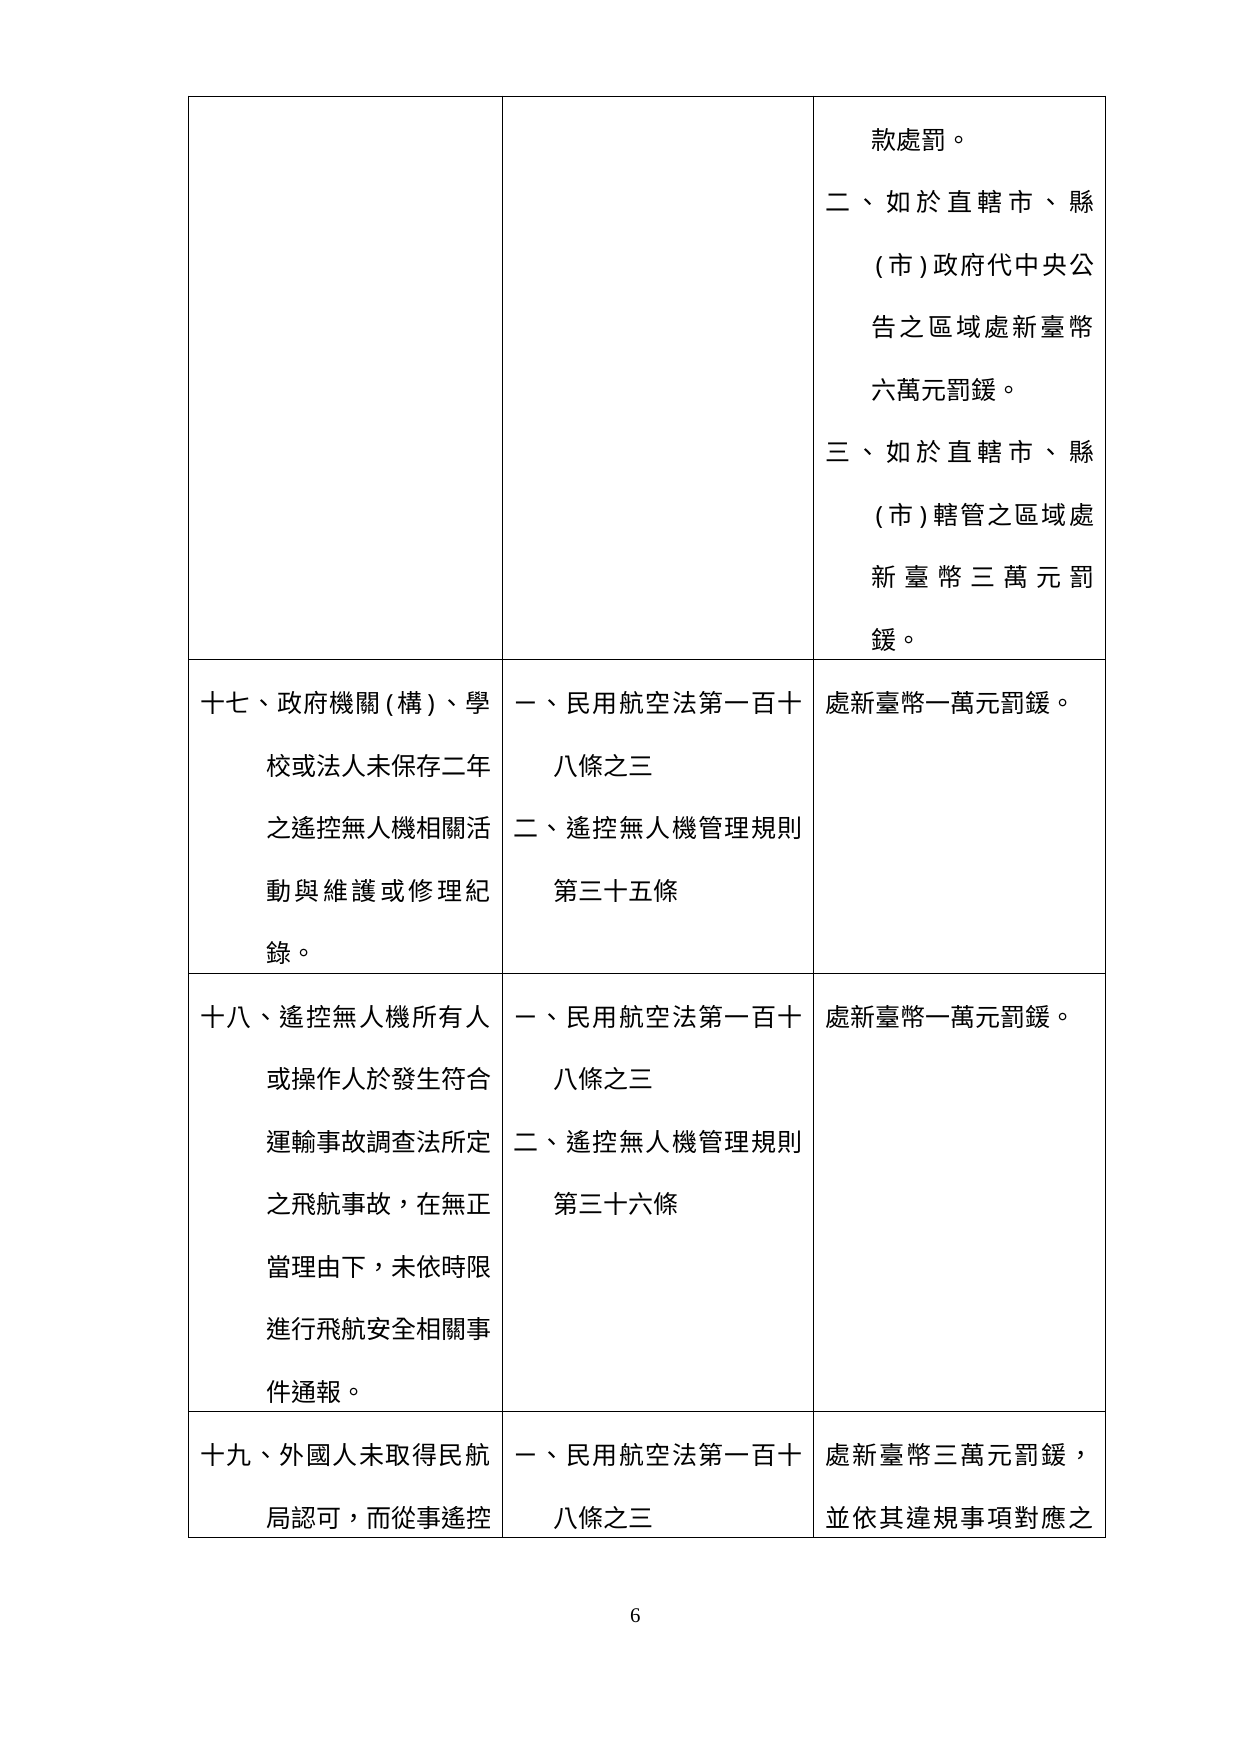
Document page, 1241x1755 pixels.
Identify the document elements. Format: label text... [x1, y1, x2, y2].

table_cell [189, 97, 502, 659]
table_cell ㄧ、民用航空法第一百十八條之三 二、遙控無人機管理規則第三十五條 [503, 660, 813, 973]
table_cell 十八、遙控無人機所有人或操作人於發生符合運輸事故調查法所定之飛航事故，在無正當理由下，未依時限進行飛航安全相關事件通報。 [189, 974, 502, 1411]
table_cell ㄧ、民用航空法第一百十八條之三 [503, 1412, 813, 1537]
table_cell 十九、外國人未取得民航局認可，而從事遙控 [189, 1412, 502, 1537]
table_cell 處新臺幣一萬元罰鍰。 [814, 660, 1105, 973]
table_cell ㄧ、民用航空法第一百十八條之三 二、遙控無人機管理規則第三十六條 [503, 974, 813, 1411]
table_cell 款處罰。 二、如於直轄市、縣(市)政府代中央公告之區域處新臺幣六萬元罰鍰。 三、如於直轄市、縣(市)轄管之區域處新臺幣三萬元罰鍰。 [814, 97, 1105, 659]
table_cell [503, 97, 813, 659]
table_cell 處新臺幣三萬元罰鍰，並依其違規事項對應之 [814, 1412, 1105, 1537]
table_cell 處新臺幣一萬元罰鍰。 [814, 974, 1105, 1411]
table_cell 十七、政府機關(構)、學校或法人未保存二年之遙控無人機相關活動與維護或修理紀錄。 [189, 660, 502, 973]
